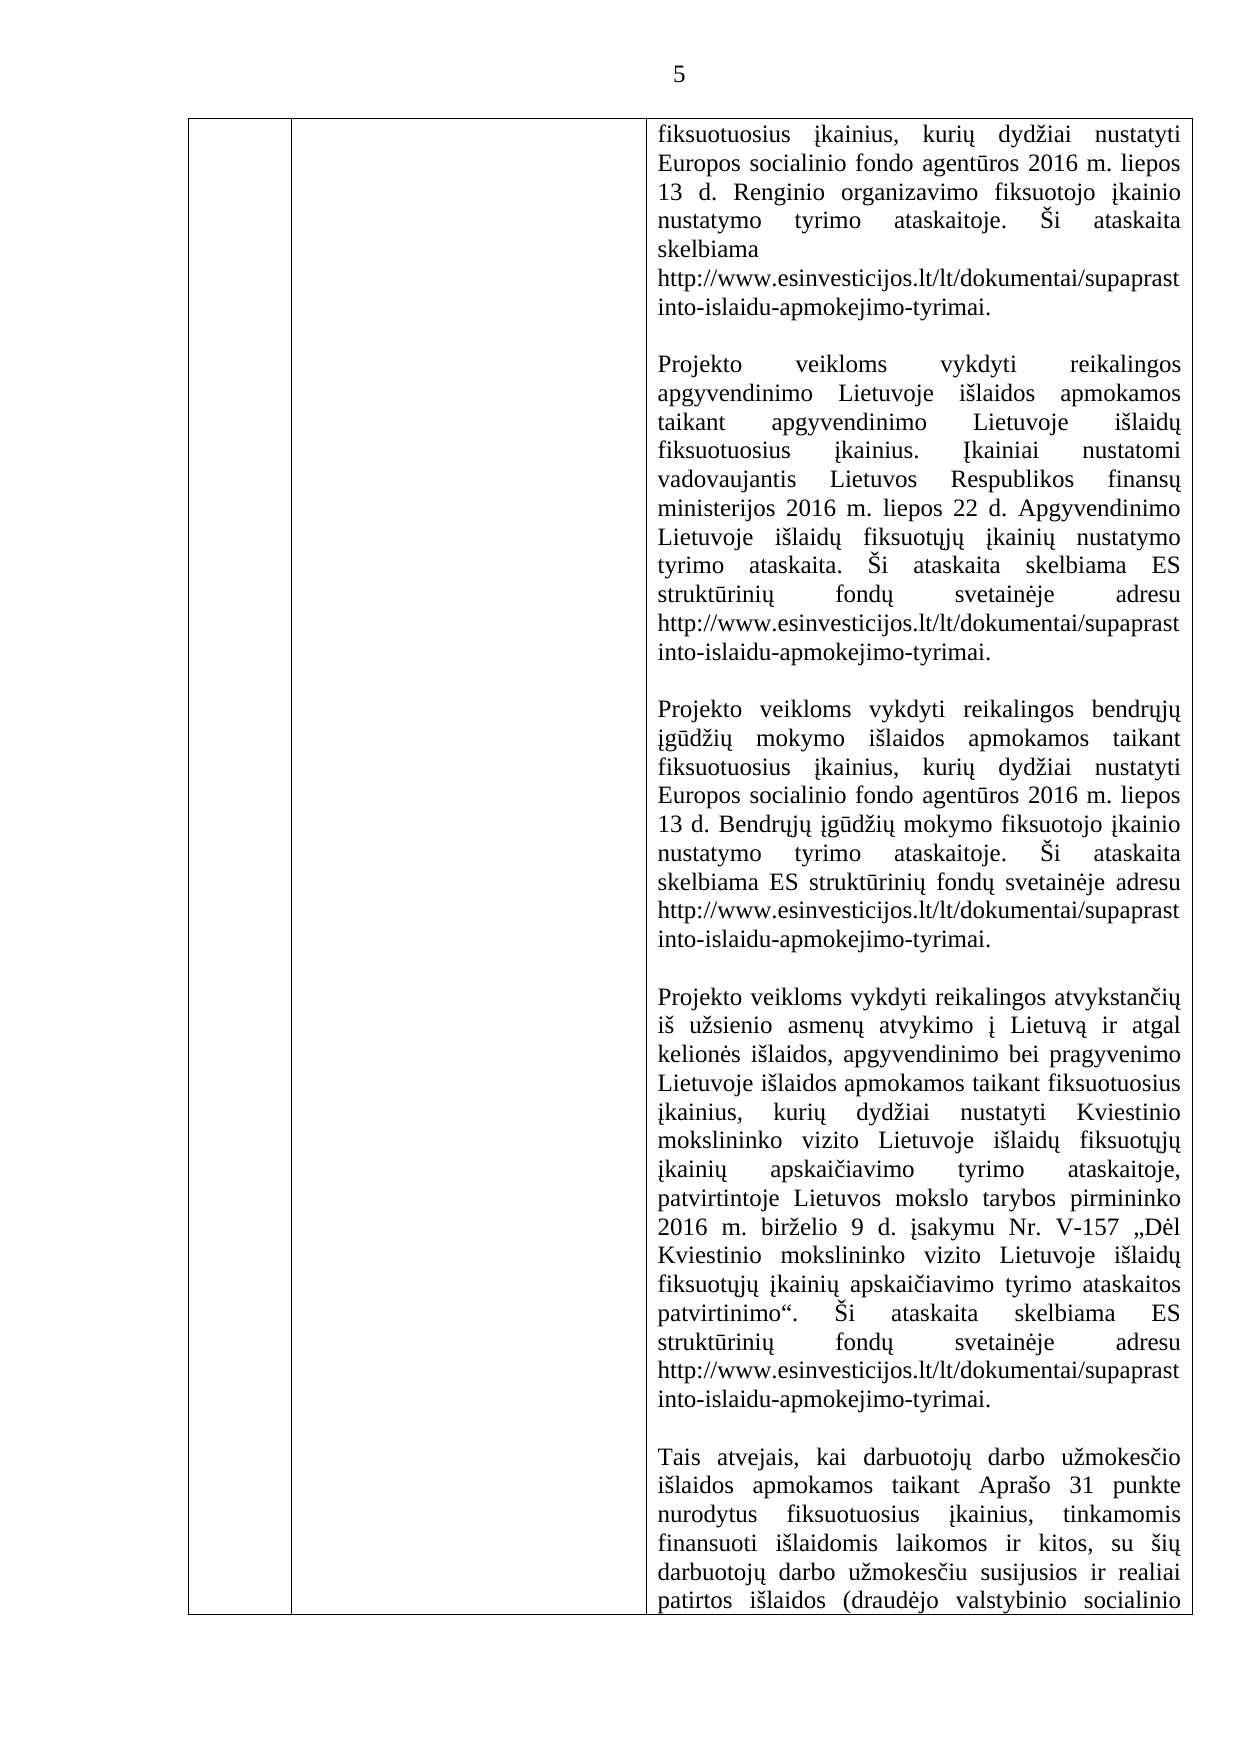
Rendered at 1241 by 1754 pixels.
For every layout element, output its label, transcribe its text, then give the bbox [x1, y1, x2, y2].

table_cell [189, 119, 291, 1614]
table_cell [292, 119, 646, 1614]
table_cell fiksuotuosius įkainius, kurių dydžiai nustatyti Europos socialinio fondo agentūros 2016 m. liepos 13 d. Renginio organizavimo fiksuotojo įkainio nustatymo tyrimo ataskaitoje. Ši ataskaita skelbiama http://www.esinvesticijos.lt/lt/dokumentai/supaprastinto-islaidu-apmokejimo-tyrimai. Projekto veikloms vykdyti reikalingos apgyvendinimo Lietuvoje išlaidos apmokamos taikant apgyvendinimo Lietuvoje išlaidų fiksuotuosius įkainius. Įkainiai nustatomi vadovaujantis Lietuvos Respublikos finansų ministerijos 2016 m. liepos 22 d. Apgyvendinimo Lietuvoje išlaidų fiksuotųjų įkainių nustatymo tyrimo ataskaita. Ši ataskaita skelbiama ES struktūrinių fondų svetainėje adresu http://www.esinvesticijos.lt/lt/dokumentai/supaprastinto-islaidu-apmokejimo-tyrimai. Projekto veikloms vykdyti reikalingos bendrųjų įgūdžių mokymo išlaidos apmokamos taikant fiksuotuosius įkainius, kurių dydžiai nustatyti Europos socialinio fondo agentūros 2016 m. liepos 13 d. Bendrųjų įgūdžių mokymo fiksuotojo įkainio nustatymo tyrimo ataskaitoje. Ši ataskaita skelbiama ES struktūrinių fondų svetainėje adresu http://www.esinvesticijos.lt/lt/dokumentai/supaprastinto-islaidu-apmokejimo-tyrimai. Projekto veikloms vykdyti reikalingos atvykstančių iš užsienio asmenų atvykimo į Lietuvą ir atgal kelionės išlaidos, apgyvendinimo bei pragyvenimo Lietuvoje išlaidos apmokamos taikant fiksuotuosius įkainius, kurių dydžiai nustatyti Kviestinio mokslininko vizito Lietuvoje išlaidų fiksuotųjų įkainių apskaičiavimo tyrimo ataskaitoje, patvirtintoje Lietuvos mokslo tarybos pirmininko 2016 m. birželio 9 d. įsakymu Nr. V-157 „Dėl Kviestinio mokslininko vizito Lietuvoje išlaidų fiksuotųjų įkainių apskaičiavimo tyrimo ataskaitos patvirtinimo“. Ši ataskaita skelbiama ES struktūrinių fondų svetainėje adresu http://www.esinvesticijos.lt/lt/dokumentai/supaprastinto-islaidu-apmokejimo-tyrimai. Tais atvejais, kai darbuotojų darbo užmokesčio išlaidos apmokamos taikant Aprašo 31 punkte nurodytus fiksuotuosius įkainius, tinkamomis finansuoti išlaidomis laikomos ir kitos, su šių darbuotojų darbo užmokesčiu susijusios ir realiai patirtos išlaidos (draudėjo valstybinio socialinio [647, 119, 1192, 1614]
